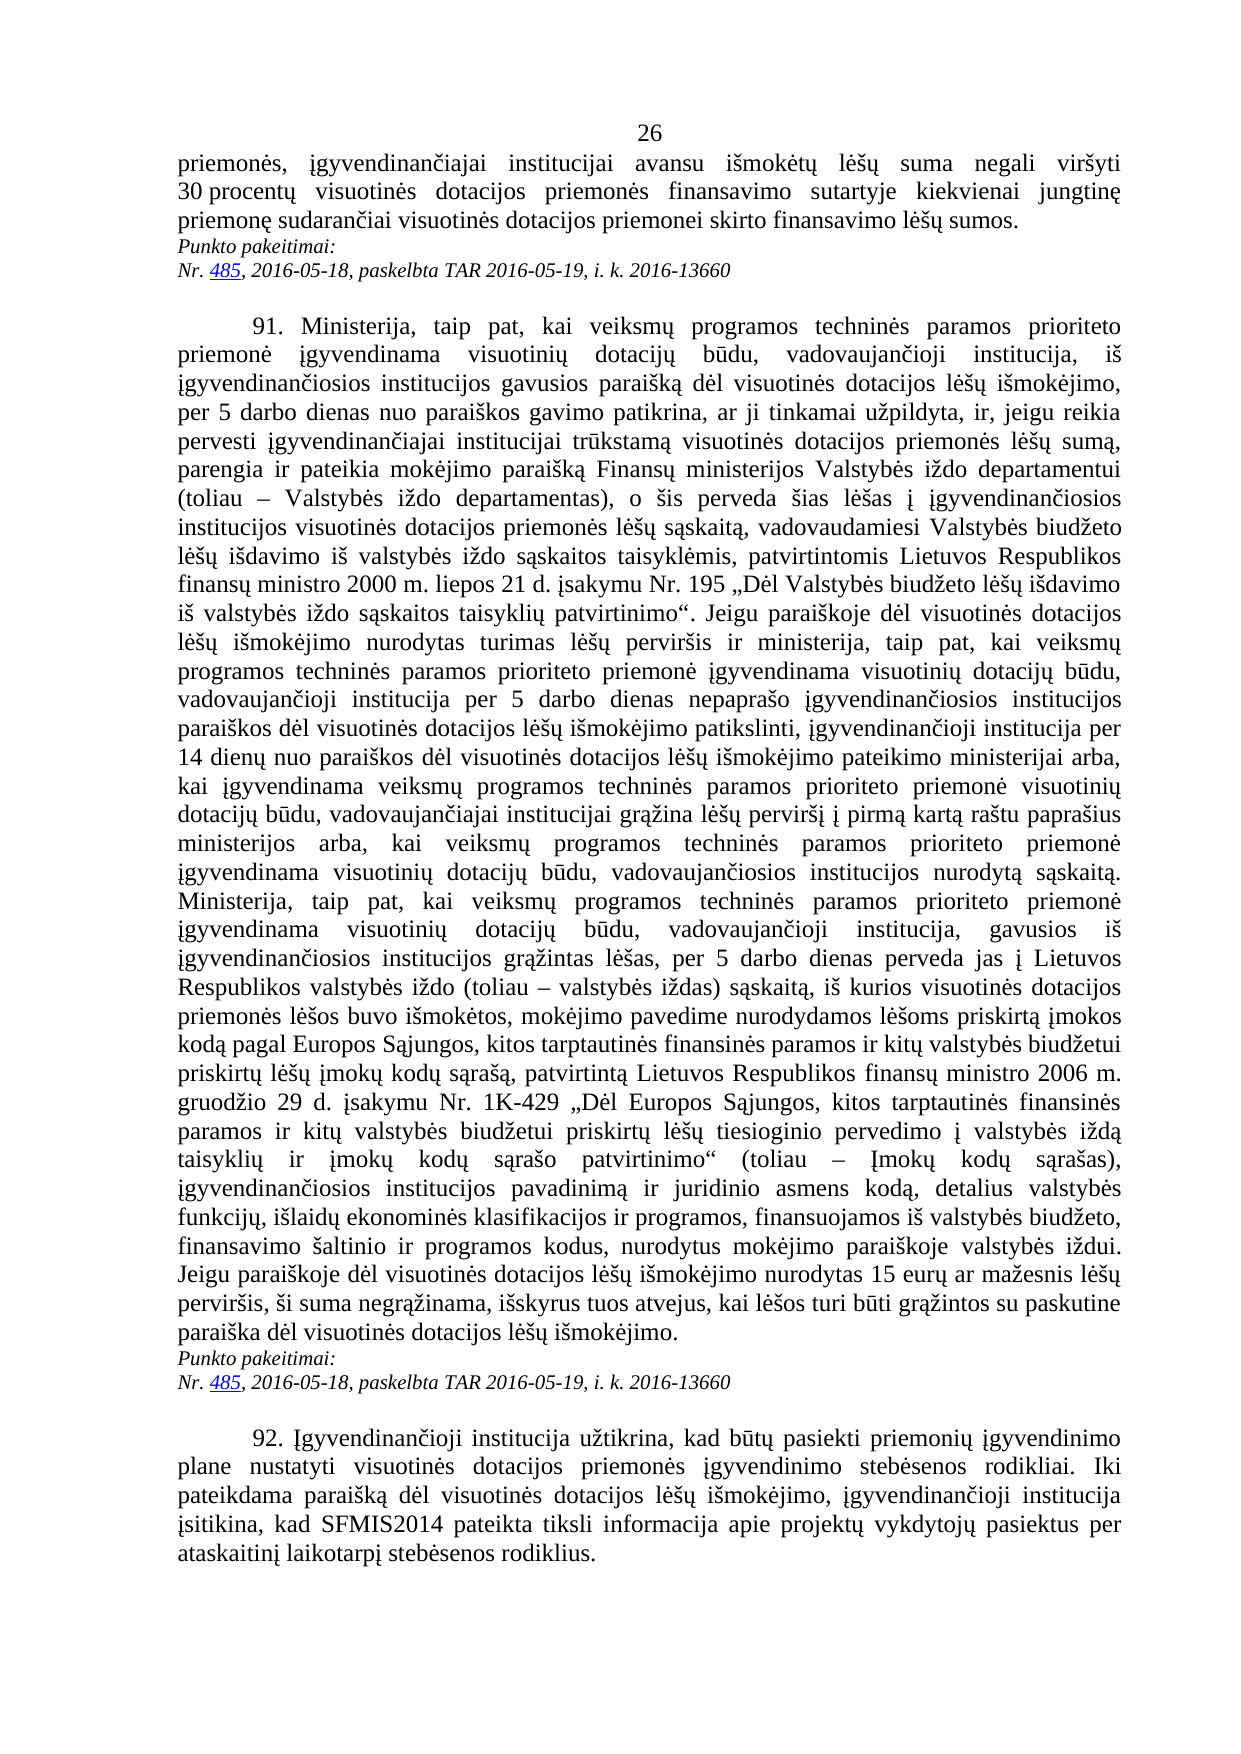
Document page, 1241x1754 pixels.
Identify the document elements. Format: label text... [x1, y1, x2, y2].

text 92. Įgyvendinančioji institucija užtikrina, kad būtų pasiekti priemonių įgyvendinimo plane nustatyti visuotinės dotacijos priemonės įgyvendinimo stebėsenos rodikliai. Iki pateikdama paraišką dėl visuotinės dotacijos lėšų išmokėjimo, įgyvendinančioji institucija įsitikina, kad SFMIS2014 pateikta tiksli informacija apie projektų vykdytojų pasiektus per ataskaitinį laikotarpį stebėsenos rodiklius. [177, 1423, 1122, 1566]
text 91. Ministerija, taip pat, kai veiksmų programos techninės paramos prioriteto priemonė įgyvendinama visuotinių dotacijų būdu, vadovaujančioji institucija, iš įgyvendinančiosios institucijos gavusios paraišką dėl visuotinės dotacijos lėšų išmokėjimo, per 5 darbo dienas nuo paraiškos gavimo patikrina, ar ji tinkamai užpildyta, ir, jeigu reikia pervesti įgyvendinančiajai institucijai trūkstamą visuotinės dotacijos priemonės lėšų sumą, parengia ir pateikia mokėjimo paraišką Finansų ministerijos Valstybės iždo departamentui (toliau – Valstybės iždo departamentas), o šis perveda šias lėšas į įgyvendinančiosios institucijos visuotinės dotacijos priemonės lėšų sąskaitą, vadovaudamiesi Valstybės biudžeto lėšų išdavimo iš valstybės iždo sąskaitos taisyklėmis, patvirtintomis Lietuvos Respublikos finansų ministro 2000 m. liepos 21 d. įsakymu Nr. 195 „Dėl Valstybės biudžeto lėšų išdavimo iš valstybės iždo sąskaitos taisyklių patvirtinimo“. Jeigu paraiškoje dėl visuotinės dotacijos lėšų išmokėjimo nurodytas turimas lėšų perviršis ir ministerija, taip pat, kai veiksmų programos techninės paramos prioriteto priemonė įgyvendinama visuotinių dotacijų būdu, vadovaujančioji institucija per 5 darbo dienas nepaprašo įgyvendinančiosios institucijos paraiškos dėl visuotinės dotacijos lėšų išmokėjimo patikslinti, įgyvendinančioji institucija per 14 dienų nuo paraiškos dėl visuotinės dotacijos lėšų išmokėjimo pateikimo ministerijai arba, kai įgyvendinama veiksmų programos techninės paramos prioriteto priemonė visuotinių dotacijų būdu, vadovaujančiajai institucijai grąžina lėšų perviršį į pirmą kartą raštu paprašius ministerijos arba, kai veiksmų programos techninės paramos prioriteto priemonė įgyvendinama visuotinių dotacijų būdu, vadovaujančiosios institucijos nurodytą sąskaitą. Ministerija, taip pat, kai veiksmų programos techninės paramos prioriteto priemonė įgyvendinama visuotinių dotacijų būdu, vadovaujančioji institucija, gavusios iš įgyvendinančiosios institucijos grąžintas lėšas, per 5 darbo dienas perveda jas į Lietuvos Respublikos valstybės iždo (toliau – valstybės iždas) sąskaitą, iš kurios visuotinės dotacijos priemonės lėšos buvo išmokėtos, mokėjimo pavedime nurodydamos lėšoms priskirtą įmokos kodą pagal Europos Sąjungos, kitos tarptautinės finansinės paramos ir kitų valstybės biudžetui priskirtų lėšų įmokų kodų sąrašą, patvirtintą Lietuvos Respublikos finansų ministro 2006 m. gruodžio 29 d. įsakymu Nr. 1K-429 „Dėl Europos Sąjungos, kitos tarptautinės finansinės paramos ir kitų valstybės biudžetui priskirtų lėšų tiesioginio pervedimo į valstybės iždą taisyklių ir įmokų kodų sąrašo patvirtinimo“ (toliau – Įmokų kodų sąrašas), įgyvendinančiosios institucijos pavadinimą ir juridinio asmens kodą, detalius valstybės funkcijų, išlaidų ekonominės klasifikacijos ir programos, finansuojamos iš valstybės biudžeto, finansavimo šaltinio ir programos kodus, nurodytus mokėjimo paraiškoje valstybės iždui. Jeigu paraiškoje dėl visuotinės dotacijos lėšų išmokėjimo nurodytas 15 eurų ar mažesnis lėšų perviršis, ši suma negrąžinama, išskyrus tuos atvejus, kai lėšos turi būti grąžintos su paskutine paraiška dėl visuotinės dotacijos lėšų išmokėjimo. [177, 311, 1122, 1346]
text Nr. 485, 2016-05-18, paskelbta TAR 2016-05-19, i. k. 2016-13660 [177, 258, 1122, 282]
text Nr. 485, 2016-05-18, paskelbta TAR 2016-05-19, i. k. 2016-13660 [177, 1370, 1122, 1394]
text Punkto pakeitimai: [177, 234, 1122, 258]
text priemonės, įgyvendinančiajai institucijai avansu išmokėtų lėšų suma negali viršyti 30 procentų visuotinės dotacijos priemonės finansavimo sutartyje kiekvienai jungtinę priemonę sudarančiai visuotinės dotacijos priemonei skirto finansavimo lėšų sumos. [177, 148, 1122, 234]
text Punkto pakeitimai: [177, 1346, 1122, 1370]
